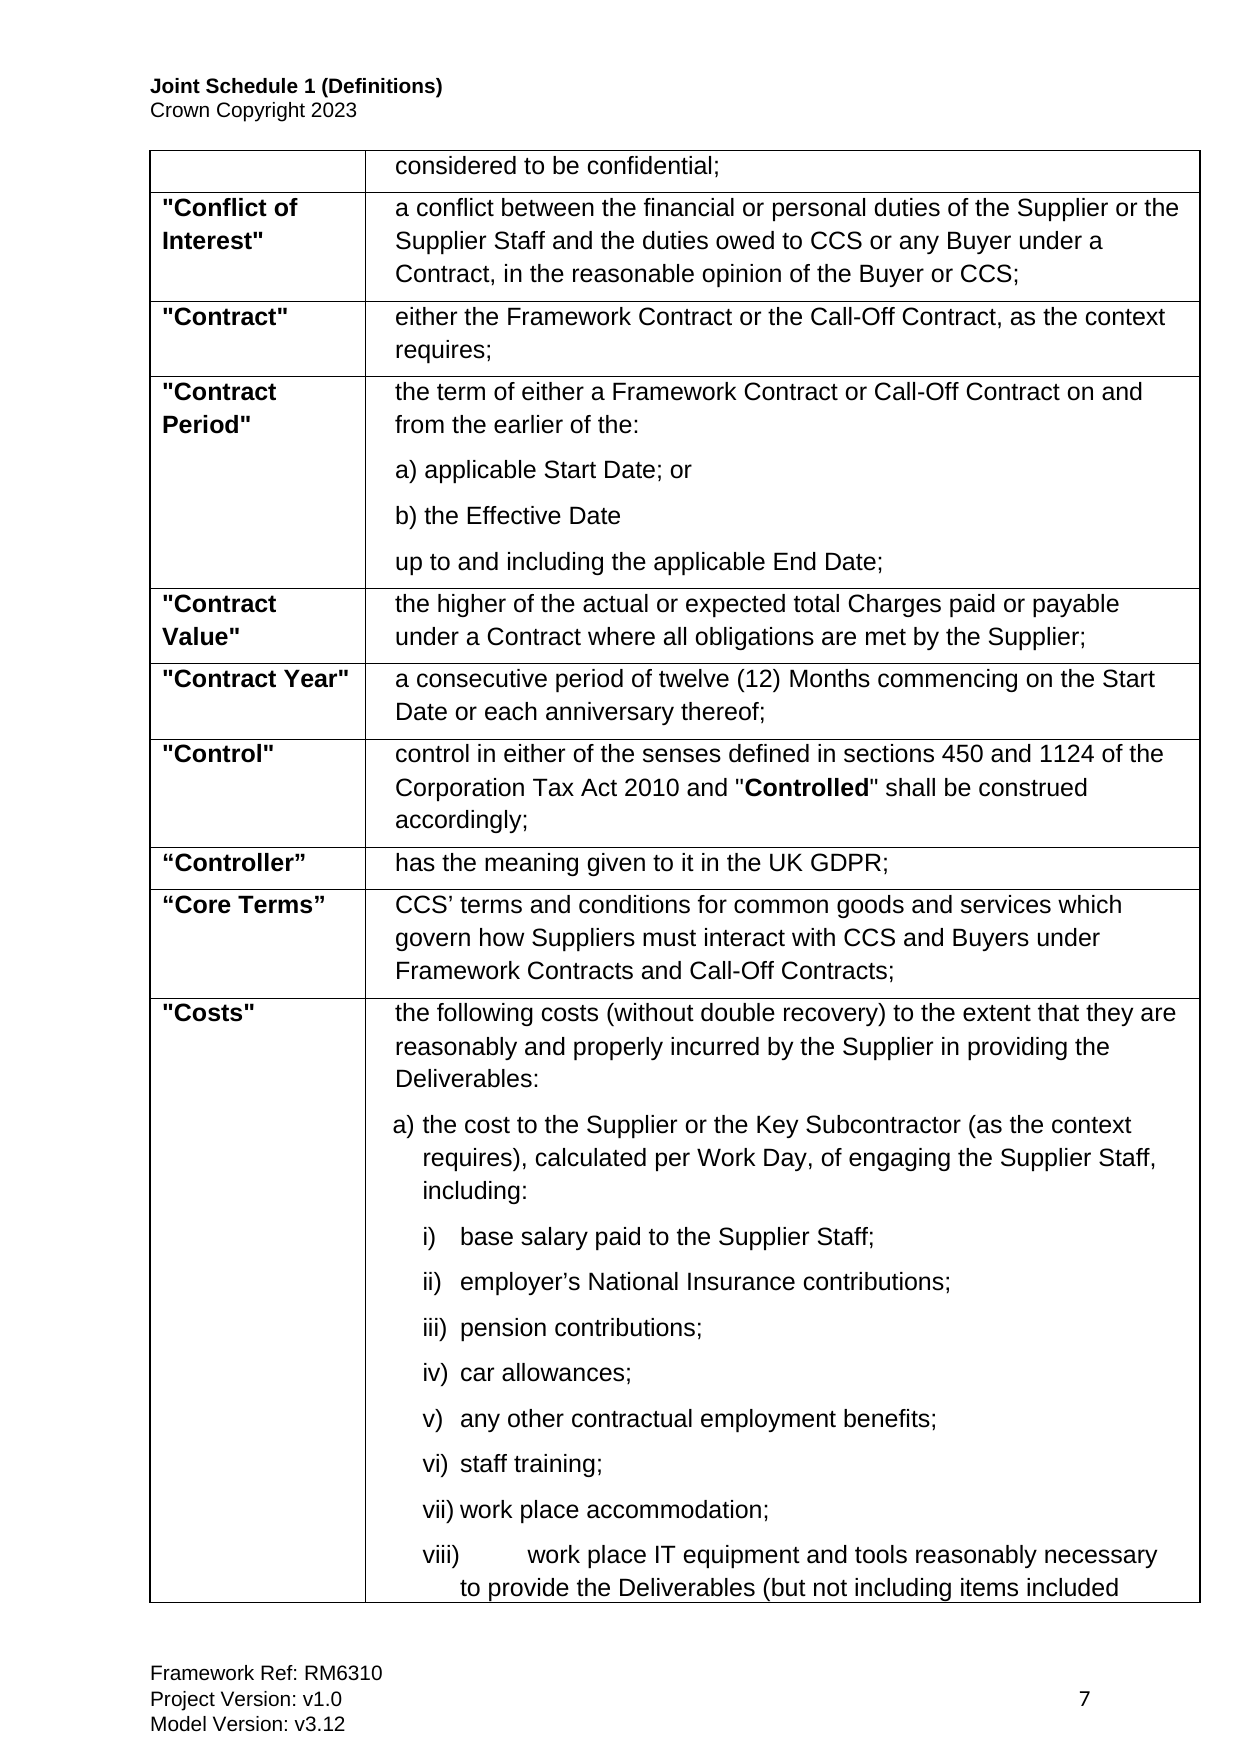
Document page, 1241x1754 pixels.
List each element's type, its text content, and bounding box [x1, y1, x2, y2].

table_cell "Costs" [151, 999, 365, 1602]
table_cell "Contract Period" [151, 377, 365, 588]
table_cell "Contract Year" [151, 664, 365, 738]
table_cell control in either of the senses defined in sections 450 and 1124 of the Corporation Tax Act 2010 and "Controlled" shall be construed accordingly; [366, 740, 1199, 847]
table_cell the higher of the actual or expected total Charges paid or payable under a Contract where all obligations are met by the Supplier; [366, 589, 1199, 663]
table_cell "Conflict of Interest" [151, 193, 365, 301]
table_cell "Contract Value" [151, 589, 365, 663]
table_cell has the meaning given to it in the UK GDPR; [366, 848, 1199, 889]
table_cell a conflict between the financial or personal duties of the Supplier or the Supplier Staff and the duties owed to CCS or any Buyer under a Contract, in the reasonable opinion of the Buyer or CCS; [366, 193, 1199, 301]
table_cell considered to be confidential; [366, 151, 1199, 192]
table_cell the following costs (without double recovery) to the extent that they are reasonably and properly incurred by the Supplier in providing the Deliverables: the cost to the Supplier or the Key Subcontractor (as the context requires), calculated per Work Day, of engaging the Supplier Staff, including: base salary paid to the Supplier Staff; employer’s National Insurance contributions; pension contributions; car allowances; any other contractual employment benefits; staff training; work place accommodation; work place IT equipment and tools reasonably necessary to provide the Deliverables (but not including items included within limb (b) below); and reasonable recruitment costs, as agreed with the Buyer; costs incurred in respect of Supplier Assets which would be treated as capital costs according to generally accepted accounting principles within the UK, which shall include the cost to be charged in respect of Supplier Assets by the Supplier to the Buyer or (to the extent that risk and title in any Supplier Asset is not held by the Supplier) any cost actually incurred by the Supplier in respect of those Supplier Assets; operational costs which are not included within (a) or (b) above, to the extent that such costs are necessary and properly incurred by the Supplier in the provision of the Deliverables; and Reimbursable Expenses to the extent these have been specified as allowable in the Order Form and are incurred in delivering any Deliverables; but excluding: Overhead; financing or similar costs; maintenance and support costs to the extent that these relate to maintenance and/or support Deliverables provided beyond the Call-Off Contract Period whether in relation to Supplier Assets or otherwise; taxation; fines and penalties; amounts payable under Call-Off Schedule 16 (Benchmarking) where such Schedule is used; and non-cash items (including depreciation, amortisation, impairments and movements in provisions); [366, 999, 1199, 1602]
table_cell CCS’ terms and conditions for common goods and services which govern how Suppliers must interact with CCS and Buyers under Framework Contracts and Call-Off Contracts; [366, 890, 1199, 997]
table_cell either the Framework Contract or the Call-Off Contract, as the context requires; [366, 302, 1199, 376]
table_cell “Controller” [151, 848, 365, 889]
table_cell [151, 151, 365, 192]
table_cell a consecutive period of twelve (12) Months commencing on the Start Date or each anniversary thereof; [366, 664, 1199, 738]
table_cell "Control" [151, 740, 365, 847]
table_cell the term of either a Framework Contract or Call-Off Contract on and from the earlier of the: a) applicable Start Date; or b) the Effective Date up to and including the applicable End Date; [366, 377, 1199, 588]
table_cell "Contract" [151, 302, 365, 376]
table_cell “Core Terms” [151, 890, 365, 997]
